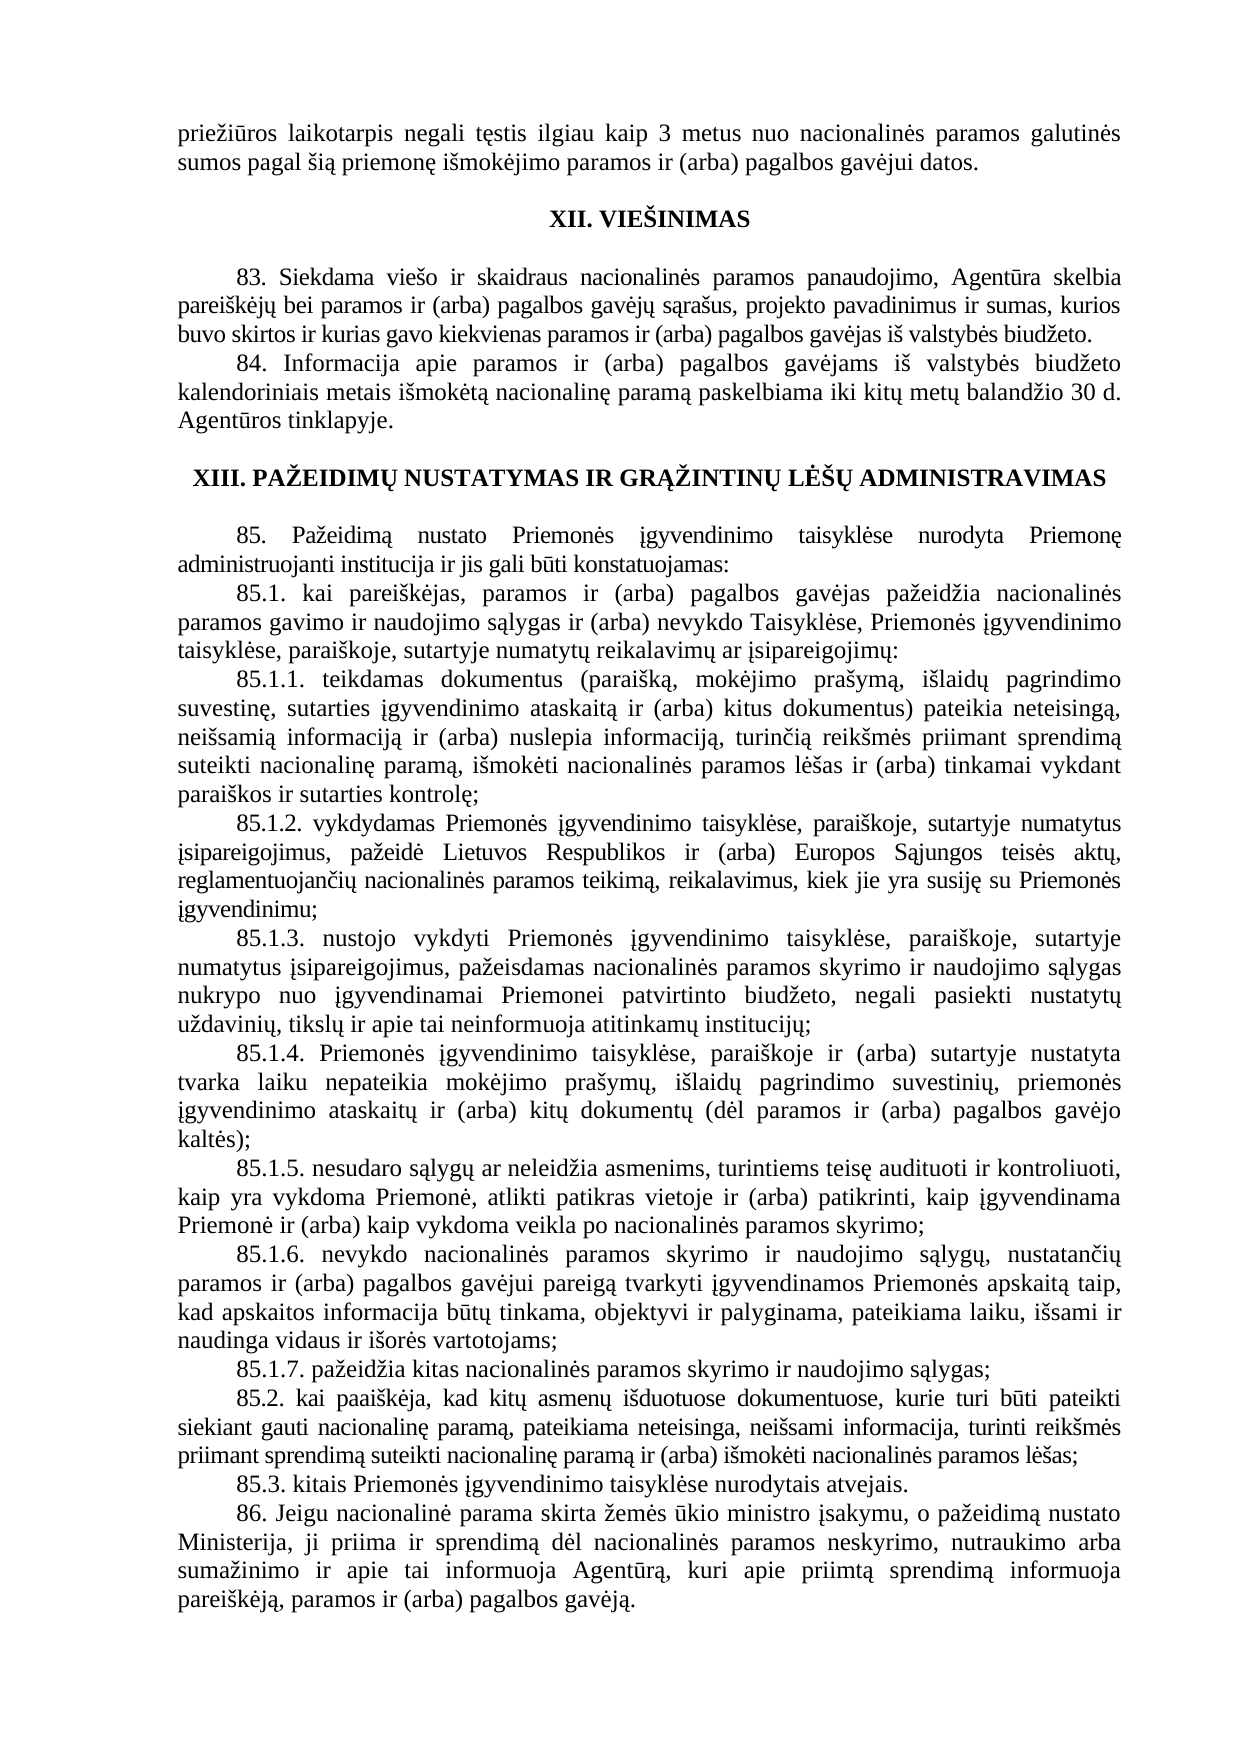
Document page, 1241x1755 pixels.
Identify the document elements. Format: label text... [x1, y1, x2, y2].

text priežiūros laikotarpis negali tęstis ilgiau kaip 3 metus nuo nacionalinės paramos galutinės sumos pagal šią priemonę išmokėjimo paramos ir (arba) pagalbos gavėjui datos. [177, 118, 1122, 176]
text 85.1.6. nevykdo nacionalinės paramos skyrimo ir naudojimo sąlygų, nustatančių paramos ir (arba) pagalbos gavėjui pareigą tvarkyti įgyvendinamos Priemonės apskaitą taip, kad apskaitos informacija būtų tinkama, objektyvi ir palyginama, pateikiama laiku, išsami ir naudinga vidaus ir išorės vartotojams; [177, 1239, 1122, 1354]
text 83. Siekdama viešo ir skaidraus nacionalinės paramos panaudojimo, Agentūra skelbia pareiškėjų bei paramos ir (arba) pagalbos gavėjų sąrašus, projekto pavadinimus ir sumas, kurios buvo skirtos ir kurias gavo kiekvienas paramos ir (arba) pagalbos gavėjas iš valstybės biudžeto. [177, 262, 1122, 348]
text 85.1. kai pareiškėjas, paramos ir (arba) pagalbos gavėjas pažeidžia nacionalinės paramos gavimo ir naudojimo sąlygas ir (arba) nevykdo Taisyklėse, Priemonės įgyvendinimo taisyklėse, paraiškoje, sutartyje numatytų reikalavimų ar įsipareigojimų: [177, 578, 1122, 664]
text 85.1.2. vykdydamas Priemonės įgyvendinimo taisyklėse, paraiškoje, sutartyje numatytus įsipareigojimus, pažeidė Lietuvos Respublikos ir (arba) Europos Sąjungos teisės aktų, reglamentuojančių nacionalinės paramos teikimą, reikalavimus, kiek jie yra susiję su Priemonės įgyvendinimu; [177, 808, 1122, 923]
text 85.1.3. nustojo vykdyti Priemonės įgyvendinimo taisyklėse, paraiškoje, sutartyje numatytus įsipareigojimus, pažeisdamas nacionalinės paramos skyrimo ir naudojimo sąlygas nukrypo nuo įgyvendinamai Priemonei patvirtinto biudžeto, negali pasiekti nustatytų uždavinių, tikslų ir apie tai neinformuoja atitinkamų institucijų; [177, 923, 1122, 1038]
text 86. Jeigu nacionalinė parama skirta žemės ūkio ministro įsakymu, o pažeidimą nustato Ministerija, ji priima ir sprendimą dėl nacionalinės paramos neskyrimo, nutraukimo arba sumažinimo ir apie tai informuoja Agentūrą, kuri apie priimtą sprendimą informuoja pareiškėją, paramos ir (arba) pagalbos gavėją. [177, 1498, 1122, 1613]
text 85.1.1. teikdamas dokumentus (paraišką, mokėjimo prašymą, išlaidų pagrindimo suvestinę, sutarties įgyvendinimo ataskaitą ir (arba) kitus dokumentus) pateikia neteisingą, neišsamią informaciją ir (arba) nuslepia informaciją, turinčią reikšmės priimant sprendimą suteikti nacionalinę paramą, išmokėti nacionalinės paramos lėšas ir (arba) tinkamai vykdant paraiškos ir sutarties kontrolę; [177, 664, 1122, 808]
text 85.3. kitais Priemonės įgyvendinimo taisyklėse nurodytais atvejais. [177, 1469, 1122, 1498]
text XIII. PažeidimŲ NUSTATYMAS IR GRĄŽINTINŲ LĖŠŲ ADMINISTRAVIMAS [177, 463, 1122, 492]
text 84. Informacija apie paramos ir (arba) pagalbos gavėjams iš valstybės biudžeto kalendoriniais metais išmokėtą nacionalinę paramą paskelbiama iki kitų metų balandžio 30 d. Agentūros tinklapyje. [177, 348, 1122, 434]
text XII. VIEŠINIMAS [177, 204, 1122, 233]
text 85.1.5. nesudaro sąlygų ar neleidžia asmenims, turintiems teisę audituoti ir kontroliuoti, kaip yra vykdoma Priemonė, atlikti patikras vietoje ir (arba) patikrinti, kaip įgyvendinama Priemonė ir (arba) kaip vykdoma veikla po nacionalinės paramos skyrimo; [177, 1153, 1122, 1239]
text 85. Pažeidimą nustato Priemonės įgyvendinimo taisyklėse nurodyta Priemonę administruojanti institucija ir jis gali būti konstatuojamas: [177, 521, 1122, 578]
text 85.2. kai paaiškėja, kad kitų asmenų išduotuose dokumentuose, kurie turi būti pateikti siekiant gauti nacionalinę paramą, pateikiama neteisinga, neišsami informacija, turinti reikšmės priimant sprendimą suteikti nacionalinę paramą ir (arba) išmokėti nacionalinės paramos lėšas; [177, 1383, 1122, 1469]
text 85.1.7. pažeidžia kitas nacionalinės paramos skyrimo ir naudojimo sąlygas; [177, 1354, 1122, 1383]
text 85.1.4. Priemonės įgyvendinimo taisyklėse, paraiškoje ir (arba) sutartyje nustatyta tvarka laiku nepateikia mokėjimo prašymų, išlaidų pagrindimo suvestinių, priemonės įgyvendinimo ataskaitų ir (arba) kitų dokumentų (dėl paramos ir (arba) pagalbos gavėjo kaltės); [177, 1038, 1122, 1153]
